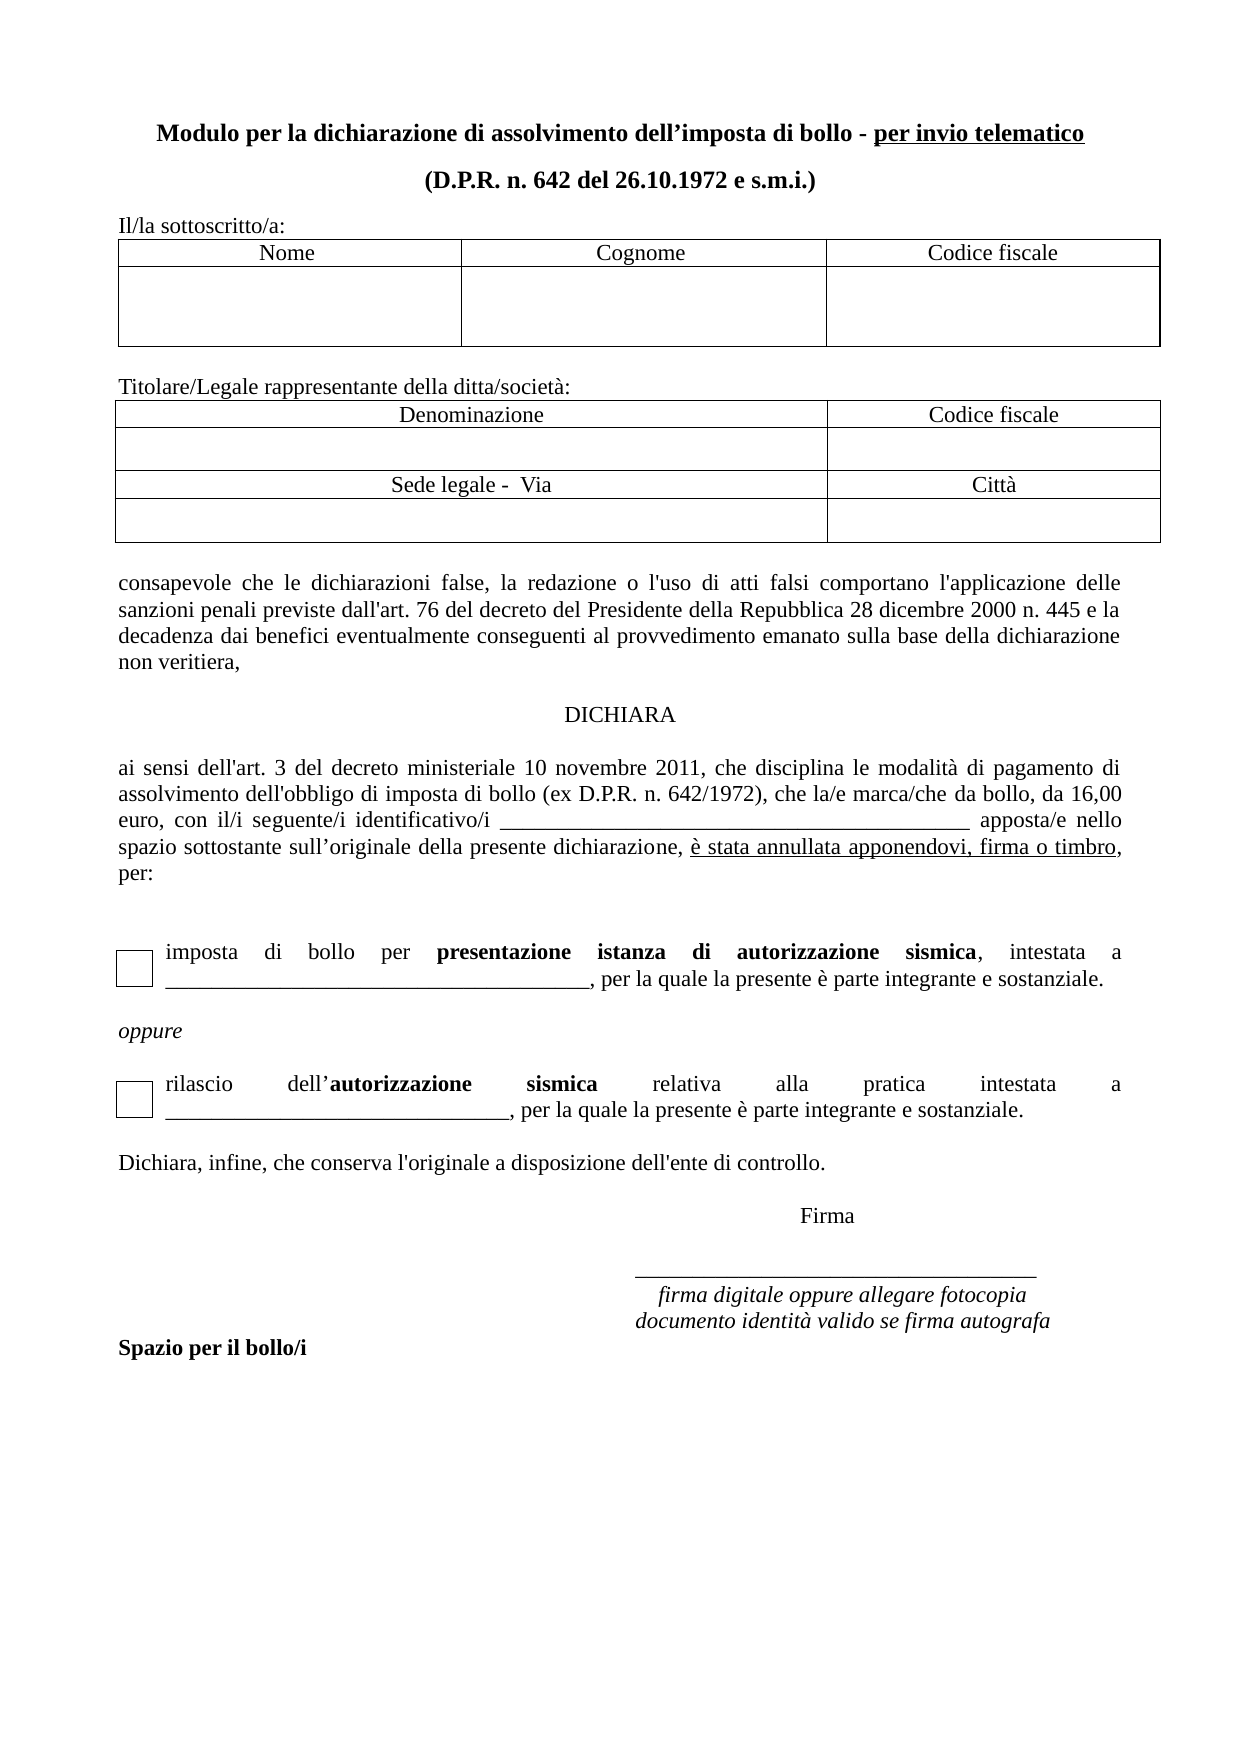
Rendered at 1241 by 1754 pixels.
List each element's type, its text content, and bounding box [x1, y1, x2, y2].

text Spazio per il bollo/i [118, 1333, 1122, 1360]
table_cell [119, 267, 461, 346]
text documento identità valido se firma autografa [118, 1307, 1122, 1333]
text rilascio dell’autorizzazione sismica relativa alla pratica intestata a ______________________________, per la quale la presente è parte integrante e sostanziale. [165, 1070, 1122, 1123]
text ___________________________________ [118, 1228, 1122, 1281]
text ai sensi dell'art. 3 del decreto ministeriale 10 novembre 2011, che disciplina le modalità di pagamento di assolvimento dell'obbligo di imposta di bollo (ex D.P.R. n. 642/1972), che la/e marca/che da bollo, da 16,00 euro, con il/i seguente/i identificativo/i _________________________________________ apposta/e nello spazio sottostante sull’originale della presente dichiarazione, è stata annullata apponendovi, firma o timbro, per: [118, 754, 1122, 886]
table_cell Sede legale - Via [116, 471, 827, 497]
subtitle DICHIARA [118, 701, 1122, 727]
text firma digitale oppure allegare fotocopia [118, 1281, 1122, 1307]
text (D.P.R. n. 642 del 26.10.1972 e s.m.i.) [113, 165, 1127, 194]
table_cell [116, 428, 827, 470]
table_header Denominazione [116, 401, 827, 427]
text Titolare/Legale rappresentante della ditta/società: [118, 373, 1122, 400]
text Modulo per la dichiarazione di assolvimento dell’imposta di bollo - per invio telematico [113, 118, 1127, 147]
table_header Codice fiscale [828, 401, 1160, 427]
table_cell [828, 428, 1160, 470]
text oppure [118, 1017, 1122, 1044]
subtitle Il/la sottoscritto/a: [118, 212, 1122, 238]
table_cell [827, 267, 1159, 346]
table_cell Città [828, 471, 1160, 497]
text consapevole che le dichiarazioni false, la redazione o l'uso di atti falsi comportano l'applicazione delle sanzioni penali previste dall'art. 76 del decreto del Presidente della Repubblica 28 dicembre 2000 n. 445 e la decadenza dai benefici eventualmente conseguenti al provvedimento emanato sulla base della dichiarazione non veritiera, [118, 569, 1122, 675]
table_cell [828, 499, 1160, 542]
table_header Cognome [462, 240, 826, 266]
text imposta di bollo per presentazione istanza di autorizzazione sismica, intestata a _____________________________________, per la quale la presente è parte integrante e sostanziale. [165, 938, 1122, 991]
table_cell [462, 267, 826, 346]
text Firma [118, 1202, 1122, 1228]
table_header Codice fiscale [827, 240, 1159, 266]
table_header Nome [119, 240, 461, 266]
text Dichiara, infine, che conserva l'originale a disposizione dell'ente di controllo. [118, 1149, 1122, 1175]
table_cell [116, 499, 827, 542]
